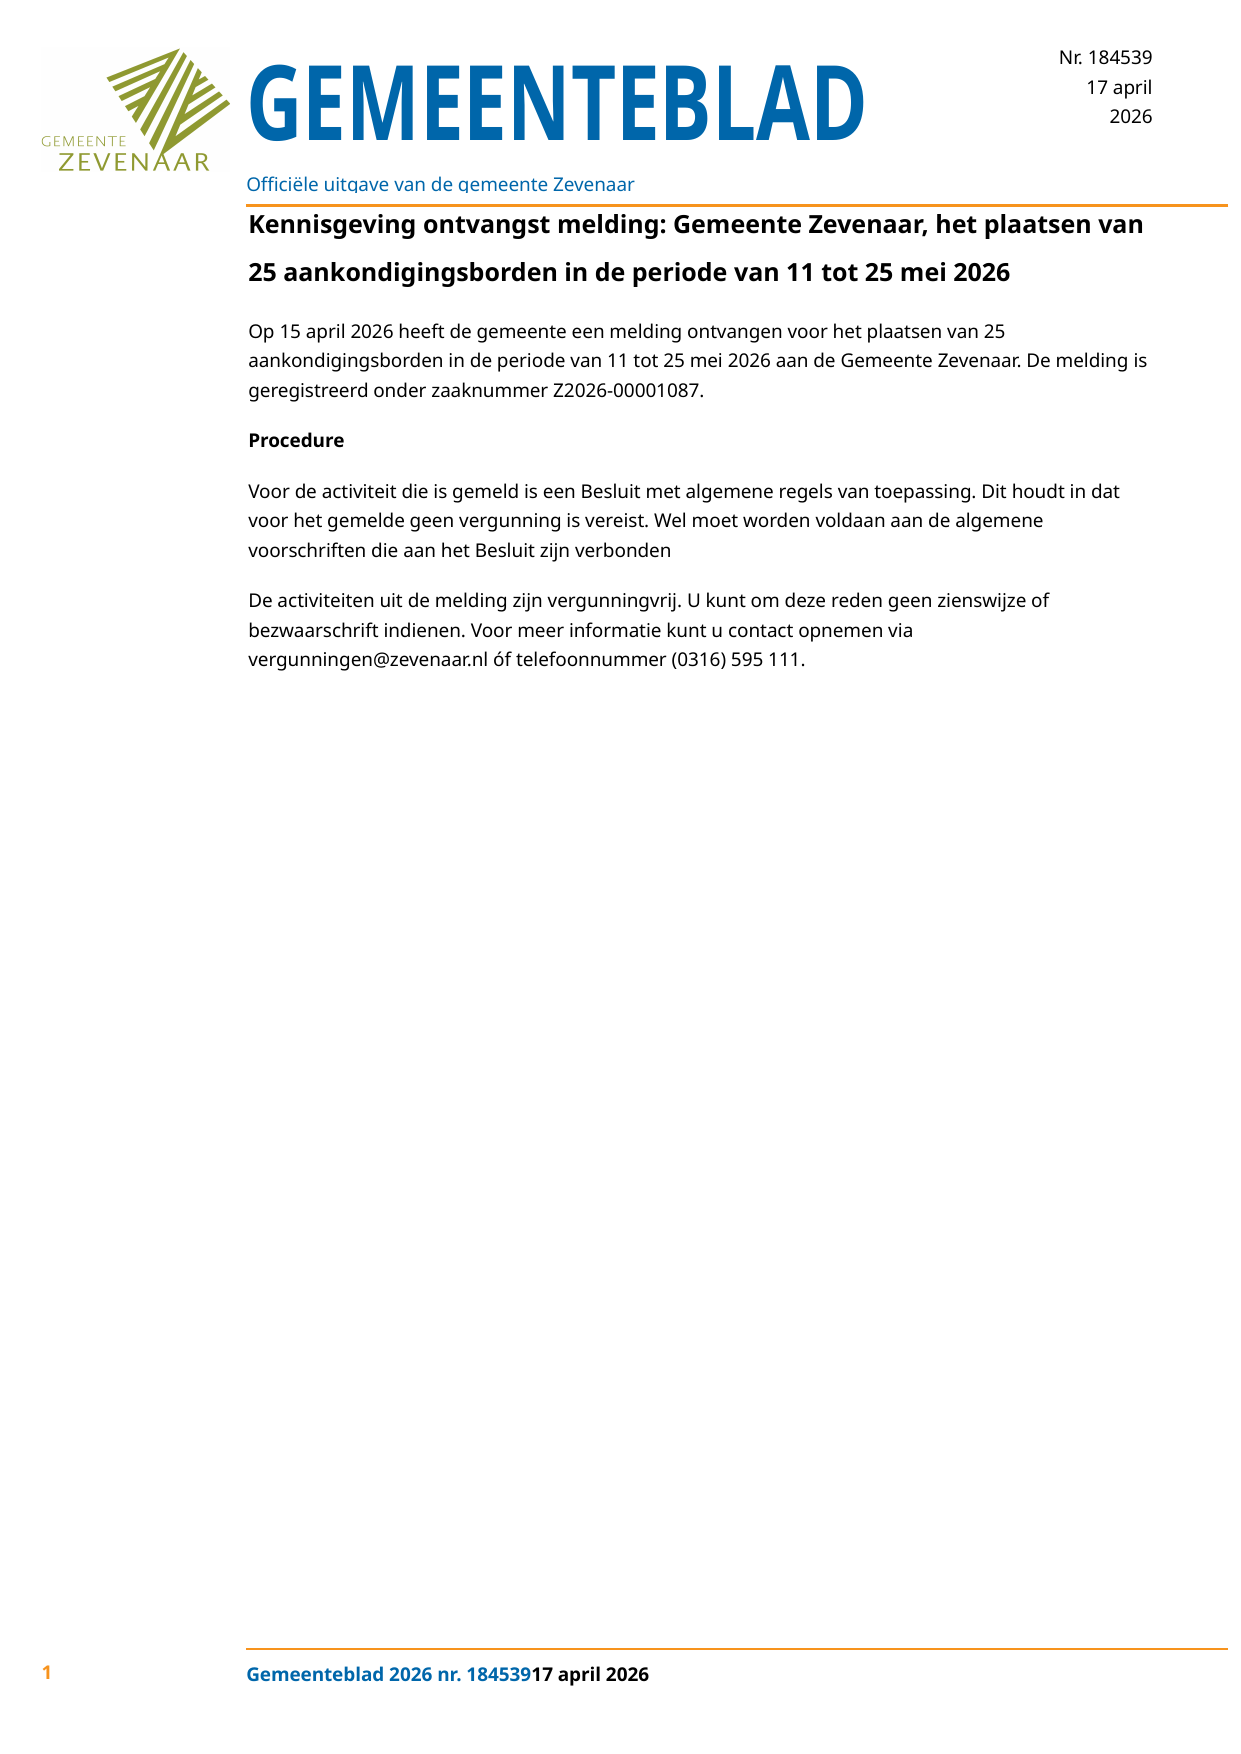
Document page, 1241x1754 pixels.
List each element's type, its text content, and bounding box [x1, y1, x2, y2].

picture [41, 47, 231, 172]
text Kennisgeving ontvangst melding: Gemeente Zevenaar, het plaatsen van 25 aankondigingsborden in de periode van 11 tot 25 mei 2026 [248, 207, 1152, 288]
text Op 15 april 2026 heeft de gemeente een melding ontvangen voor het plaatsen van 25 aankondigingsborden in de periode van 11 tot 25 mei 2026 aan de Gemeente Zevenaar. De melding is geregistreerd onder zaaknummer Z2026-00001087. [248, 318, 1152, 403]
text Procedure [248, 427, 1152, 453]
text De activiteiten uit de melding zijn vergunningvrij. U kunt om deze reden geen zienswijze of bezwaarschrift indienen. Voor meer informatie kunt u contact opnemen via vergunningen@zevenaar.nl óf telefoonnummer (0316) 595 111. [248, 587, 1152, 672]
text Voor de activiteit die is gemeld is een Besluit met algemene regels van toepassing. Dit houdt in dat voor het gemelde geen vergunning is vereist. Wel moet worden voldaan aan de algemene voorschriften die aan het Besluit zijn verbonden [248, 478, 1152, 563]
